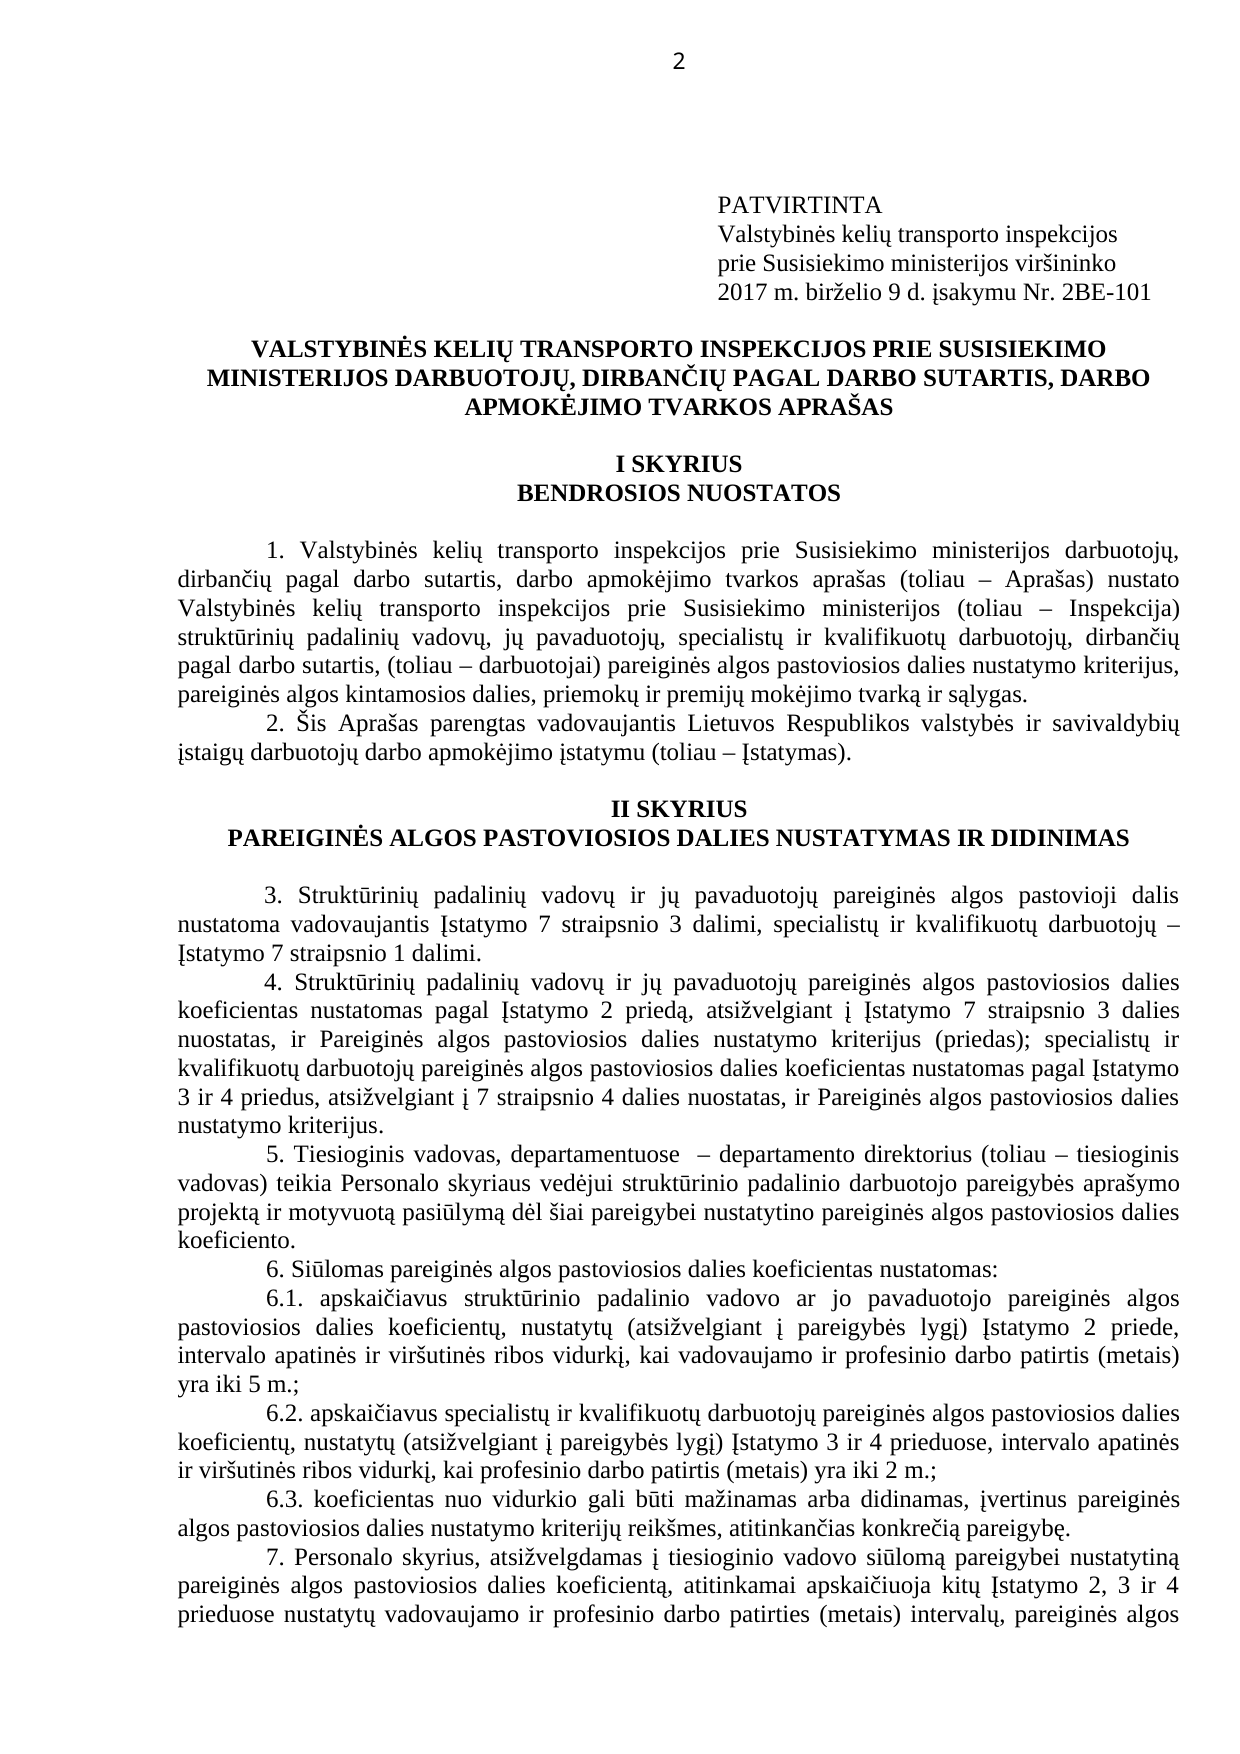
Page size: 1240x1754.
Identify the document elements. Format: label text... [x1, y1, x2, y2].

text 4. Struktūrinių padalinių vadovų ir jų pavaduotojų pareiginės algos pastoviosios dalies koeficientas nustatomas pagal Įstatymo 2 priedą, atsižvelgiant į Įstatymo 7 straipsnio 3 dalies nuostatas, ir Pareiginės algos pastoviosios dalies nustatymo kriterijus (priedas); specialistų ir kvalifikuotų darbuotojų pareiginės algos pastoviosios dalies koeficientas nustatomas pagal Įstatymo 3 ir 4 priedus, atsižvelgiant į 7 straipsnio 4 dalies nuostatas, ir Pareiginės algos pastoviosios dalies nustatymo kriterijus. [177, 967, 1181, 1139]
text Valstybinės kelių transporto inspekcijos [717, 219, 1181, 248]
text 6.1. apskaičiavus struktūrinio padalinio vadovo ar jo pavaduotojo pareiginės algos pastoviosios dalies koeficientų, nustatytų (atsižvelgiant į pareigybės lygį) Įstatymo 2 priede, intervalo apatinės ir viršutinės ribos vidurkį, kai vadovaujamo ir profesinio darbo patirtis (metais) yra iki 5 m.; [177, 1283, 1181, 1398]
text 6.2. apskaičiavus specialistų ir kvalifikuotų darbuotojų pareiginės algos pastoviosios dalies koeficientų, nustatytų (atsižvelgiant į pareigybės lygį) Įstatymo 3 ir 4 prieduose, intervalo apatinės ir viršutinės ribos vidurkį, kai profesinio darbo patirtis (metais) yra iki 2 m.; [177, 1398, 1181, 1484]
text PAREIGINĖS ALGOS PASTOVIOSIOS DALIES NUSTATYMAS IR DIDINIMAS [177, 823, 1181, 852]
text 3. Struktūrinių padalinių vadovų ir jų pavaduotojų pareiginės algos pastovioji dalis nustatoma vadovaujantis Įstatymo 7 straipsnio 3 dalimi, specialistų ir kvalifikuotų darbuotojų –Įstatymo 7 straipsnio 1 dalimi. [177, 880, 1181, 967]
text PATVIRTINTA [582, 190, 1181, 219]
text I SKYRIUS [177, 449, 1181, 478]
text BENDROSIOS NUOSTATOS [177, 478, 1181, 507]
text 1. Valstybinės kelių transporto inspekcijos prie Susisiekimo ministerijos darbuotojų, dirbančių pagal darbo sutartis, darbo apmokėjimo tvarkos aprašas (toliau – Aprašas) nustato Valstybinės kelių transporto inspekcijos prie Susisiekimo ministerijos (toliau – Inspekcija) struktūrinių padalinių vadovų, jų pavaduotojų, specialistų ir kvalifikuotų darbuotojų, dirbančių pagal darbo sutartis, (toliau – darbuotojai) pareiginės algos pastoviosios dalies nustatymo kriterijus, pareiginės algos kintamosios dalies, priemokų ir premijų mokėjimo tvarką ir sąlygas. [177, 535, 1181, 708]
text 6.3. koeficientas nuo vidurkio gali būti mažinamas arba didinamas, įvertinus pareiginės algos pastoviosios dalies nustatymo kriterijų reikšmes, atitinkančias konkrečią pareigybę. [177, 1484, 1181, 1542]
text 7. Personalo skyrius, atsižvelgdamas į tiesioginio vadovo siūlomą pareigybei nustatytiną pareiginės algos pastoviosios dalies koeficientą, atitinkamai apskaičiuoja kitų Įstatymo 2, 3 ir 4 prieduose nustatytų vadovaujamo ir profesinio darbo patirties (metais) intervalų, pareiginės algos [177, 1542, 1181, 1628]
text 5. Tiesioginis vadovas, departamentuose – departamento direktorius (toliau – tiesioginis vadovas) teikia Personalo skyriaus vedėjui struktūrinio padalinio darbuotojo pareigybės aprašymo projektą ir motyvuotą pasiūlymą dėl šiai pareigybei nustatytino pareiginės algos pastoviosios dalies koeficiento. [177, 1139, 1181, 1254]
text II SKYRIUS [177, 794, 1181, 823]
text 2017 m. birželio 9 d. įsakymu Nr. 2BE-101 [582, 277, 1181, 305]
text 2. Šis Aprašas parengtas vadovaujantis Lietuvos Respublikos valstybės ir savivaldybių įstaigų darbuotojų darbo apmokėjimo įstatymu (toliau – Įstatymas). [177, 708, 1181, 765]
text VALSTYBINĖS KELIŲ TRANSPORTO INSPEKCIJOS PRIE SUSISIEKIMO MINISTERIJOS DARBUOTOJŲ, DIRBANČIŲ PAGAL DARBO SUTARTIS, DARBO APMOKĖJIMO TVARKOS APRAŠAS [177, 334, 1181, 420]
text prie Susisiekimo ministerijos viršininko [717, 248, 1181, 277]
text 6. Siūlomas pareiginės algos pastoviosios dalies koeficientas nustatomas: [177, 1254, 1181, 1283]
